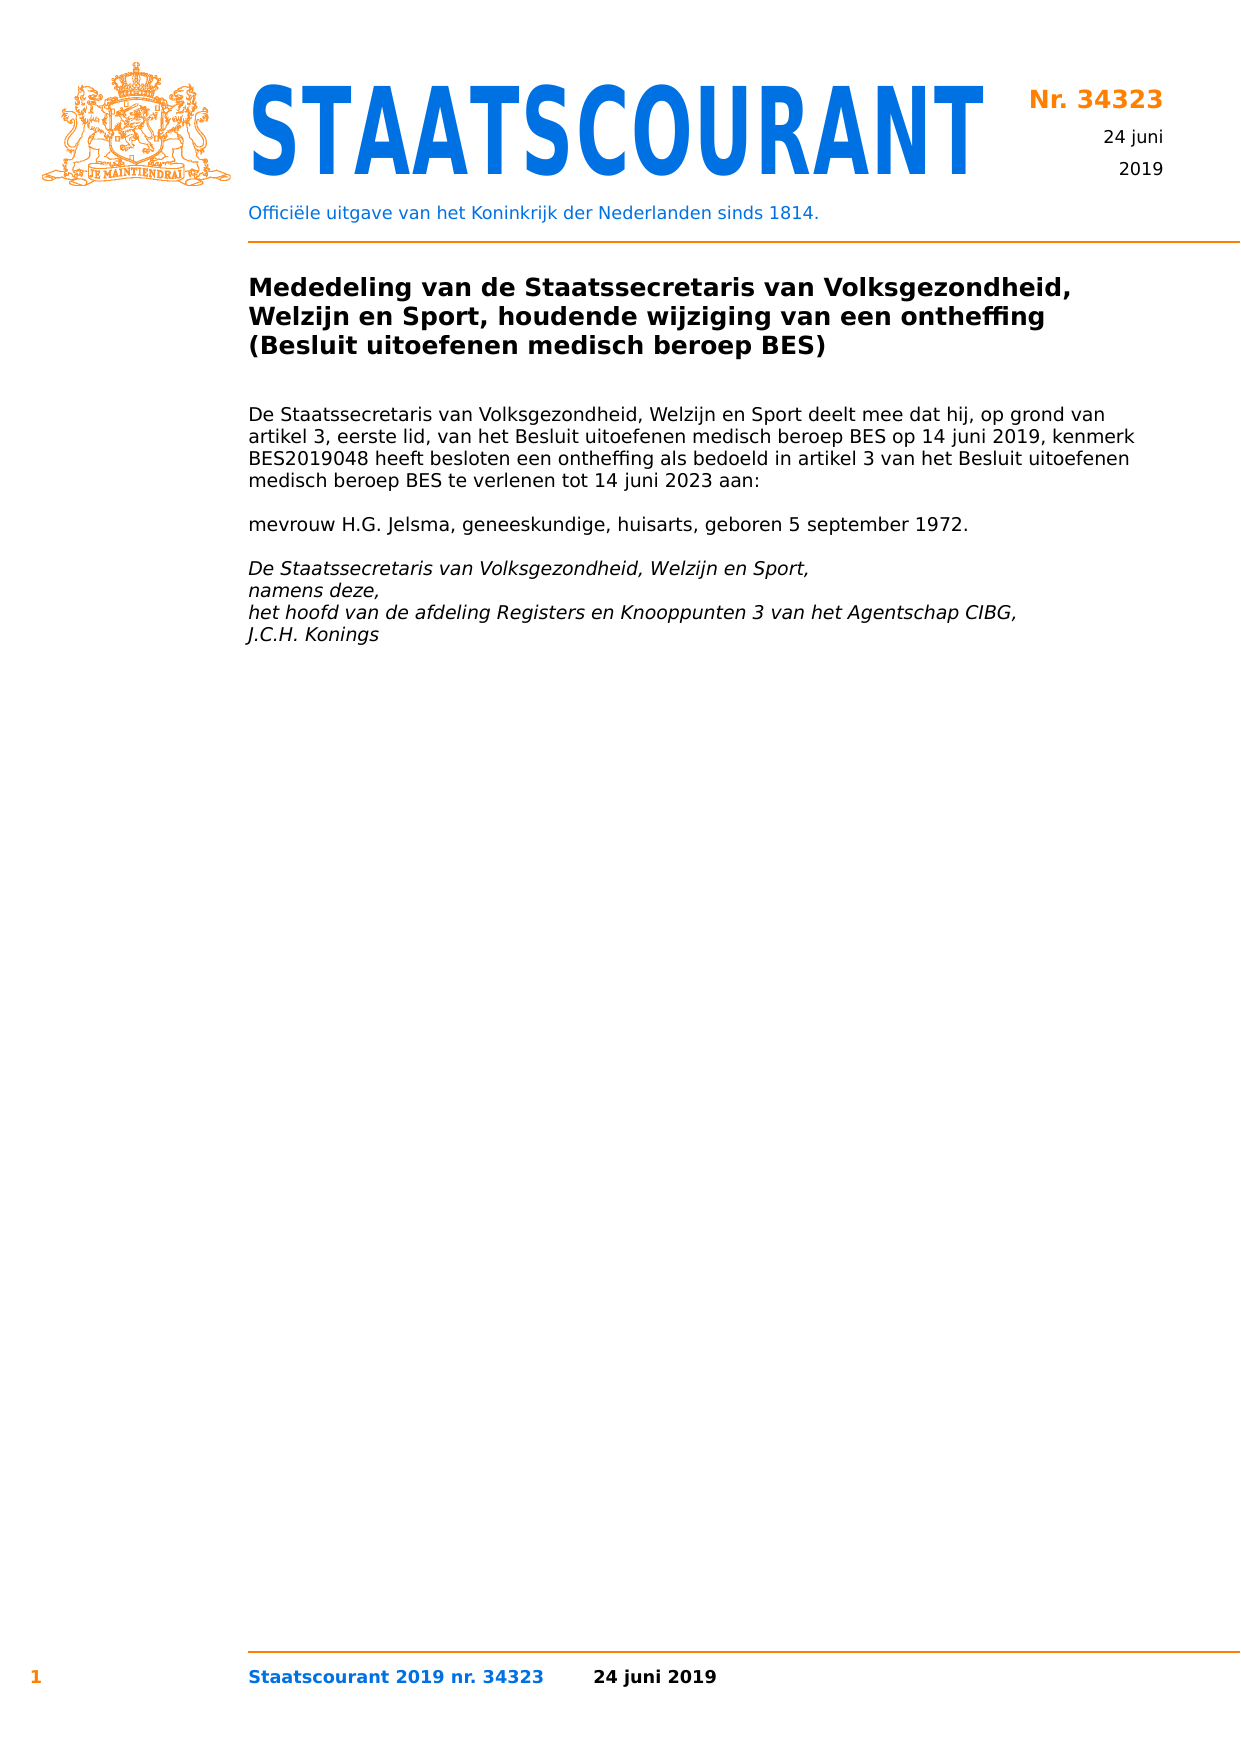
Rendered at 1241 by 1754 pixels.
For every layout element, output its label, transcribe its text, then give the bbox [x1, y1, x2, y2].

table_cell 2019 [998, 153, 1240, 203]
table_cell Officiële uitgave van het Koninkrijk der Nederlanden sinds 1814. [248, 203, 1240, 241]
table_header Nr. 34323 [998, 62, 1240, 121]
table_header STAATSCOURANT [248, 62, 998, 203]
text De Staatssecretaris van Volksgezondheid, Welzijn en Sport deelt mee dat hij, op grond van artikel 3, eerste lid, van het Besluit uitoefenen medisch beroep BES op 14 juni 2019, kenmerk BES2019048 heeft besloten een ontheffing als bedoeld in artikel 3 van het Besluit uitoefenen medisch beroep BES te verlenen tot 14 juni 2023 aan: [248, 404, 1163, 492]
table_header [25, 62, 248, 241]
picture [41, 62, 231, 186]
text mevrouw H.G. Jelsma, geneeskundige, huisarts, geboren 5 september 1972. [248, 514, 1163, 536]
table_cell 24 juni [998, 121, 1240, 153]
text De Staatssecretaris van Volksgezondheid, Welzijn en Sport, namens deze, het hoofd van de afdeling Registers en Knooppunten 3 van het Agentschap CIBG, J.C.H. Konings [248, 558, 1163, 646]
subtitle Mededeling van de Staatssecretaris van Volksgezondheid, Welzijn en Sport, houdende wijziging van een ontheffing (Besluit uitoefenen medisch beroep BES) [248, 273, 1163, 361]
